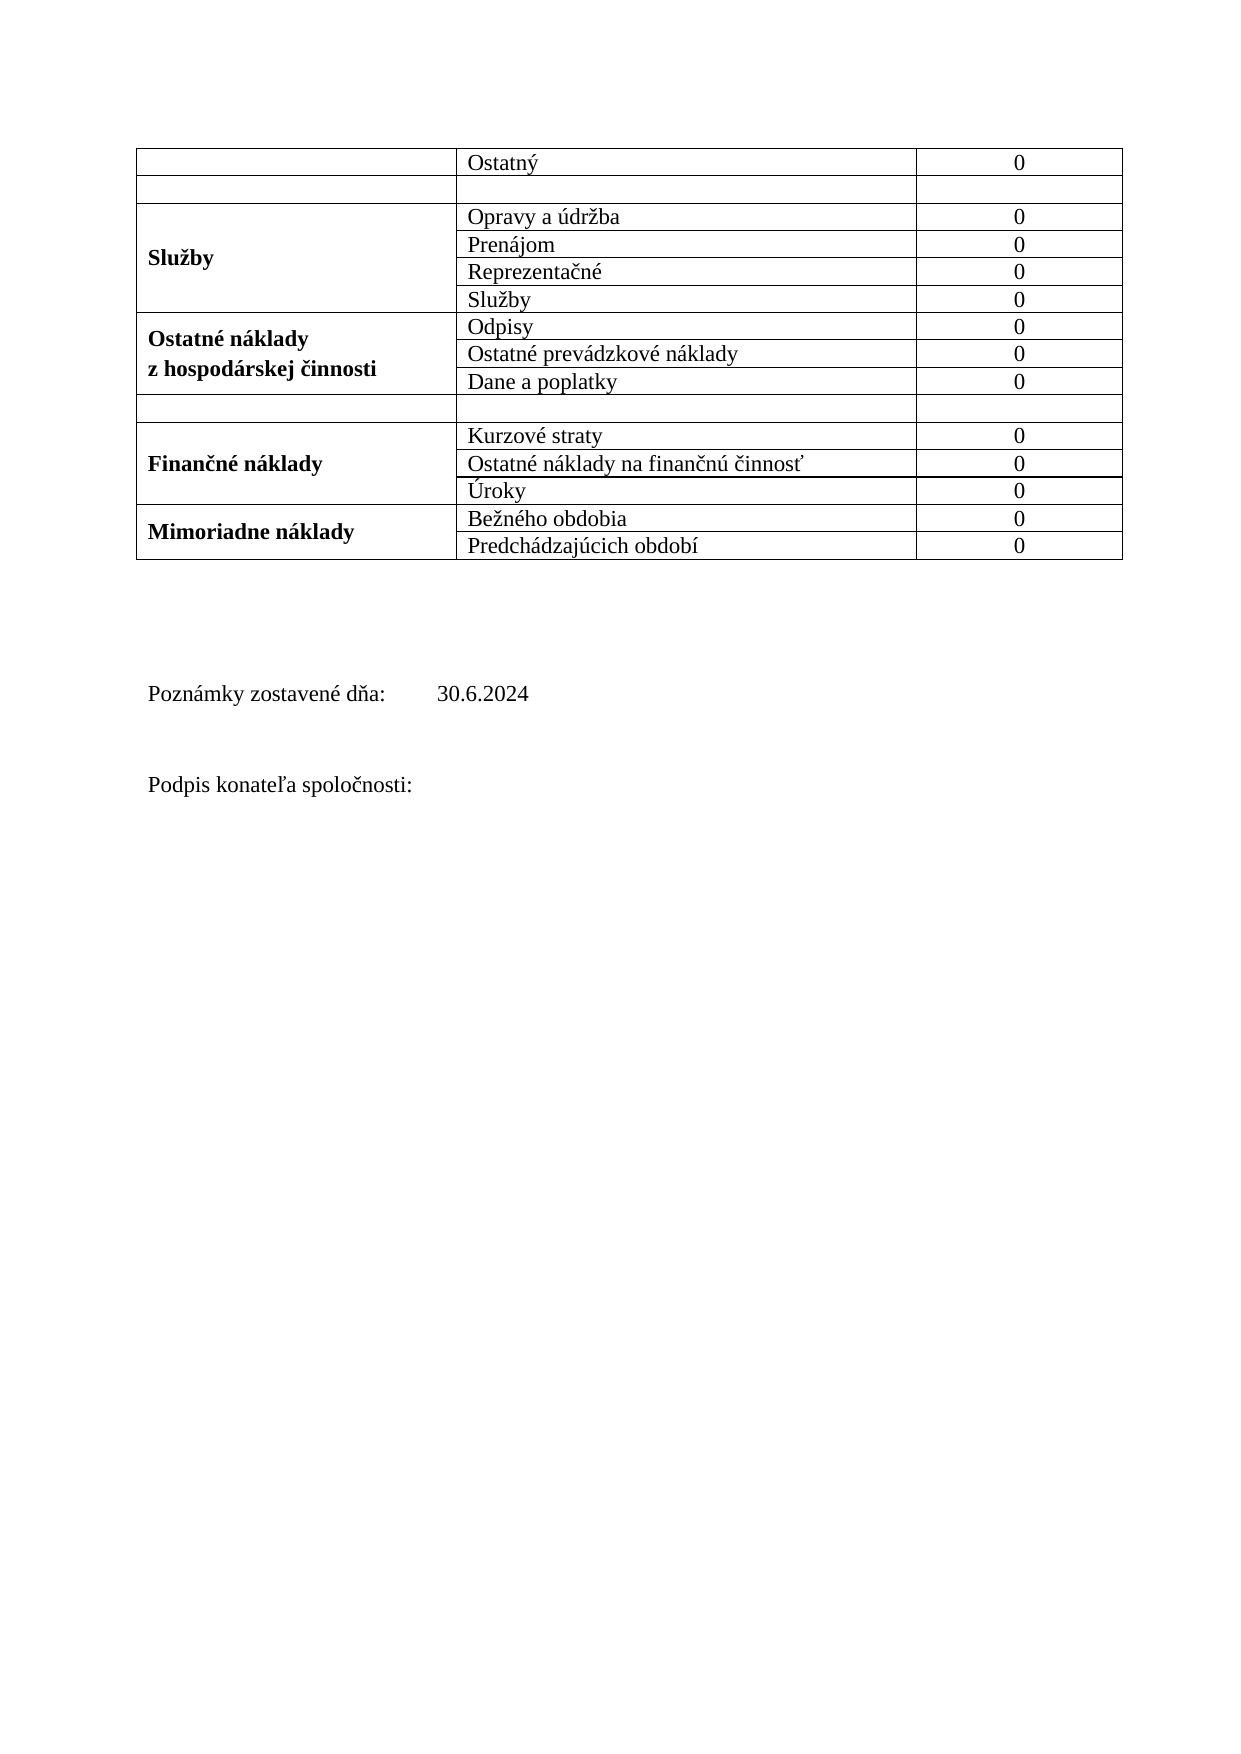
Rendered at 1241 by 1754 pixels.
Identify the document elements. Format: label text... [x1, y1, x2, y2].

table_cell Ostatné náklady na finančnú činnosť [457, 450, 916, 476]
table_cell Bežného obdobia [457, 505, 916, 531]
table_cell Mimoriadne náklady [137, 505, 456, 558]
table_cell Predchádzajúcich období [457, 532, 916, 558]
table_cell [137, 149, 456, 175]
table_cell Úroky [457, 478, 916, 504]
table_cell [137, 176, 456, 202]
table_cell 0 [917, 423, 1122, 449]
table_cell 0 [917, 505, 1122, 531]
table_cell 0 [917, 313, 1122, 339]
table_cell Dane a poplatky [457, 368, 916, 394]
table_cell 0 [917, 532, 1122, 558]
table_cell 0 [917, 340, 1122, 367]
table_cell Opravy a údržba [457, 204, 916, 230]
table_cell Odpisy [457, 313, 916, 339]
table_cell 0 [917, 231, 1122, 257]
text Poznámky zostavené dňa: 30.6.2024 [148, 680, 1093, 707]
table_cell 0 [917, 204, 1122, 230]
table_cell [457, 176, 916, 202]
table_cell Ostatné prevádzkové náklady [457, 340, 916, 367]
table_cell Ostatný [457, 149, 916, 175]
table_cell 0 [917, 478, 1122, 504]
table_cell 0 [917, 286, 1122, 312]
table_cell Služby [137, 204, 456, 312]
table_cell [917, 395, 1122, 422]
table_cell 0 [917, 450, 1122, 476]
table_cell [457, 395, 916, 422]
table_cell Kurzové straty [457, 423, 916, 449]
table_cell [137, 395, 456, 422]
table_cell Finančné náklady [137, 423, 456, 504]
table_cell 0 [917, 149, 1122, 175]
table_cell Prenájom [457, 231, 916, 257]
table_cell 0 [917, 368, 1122, 394]
table_cell Služby [457, 286, 916, 312]
table_cell 0 [917, 258, 1122, 284]
table_cell Reprezentačné [457, 258, 916, 284]
text Podpis konateľa spoločnosti: [148, 771, 1093, 797]
table_cell Ostatné náklady z hospodárskej činnosti [137, 313, 456, 394]
table_cell [917, 176, 1122, 202]
